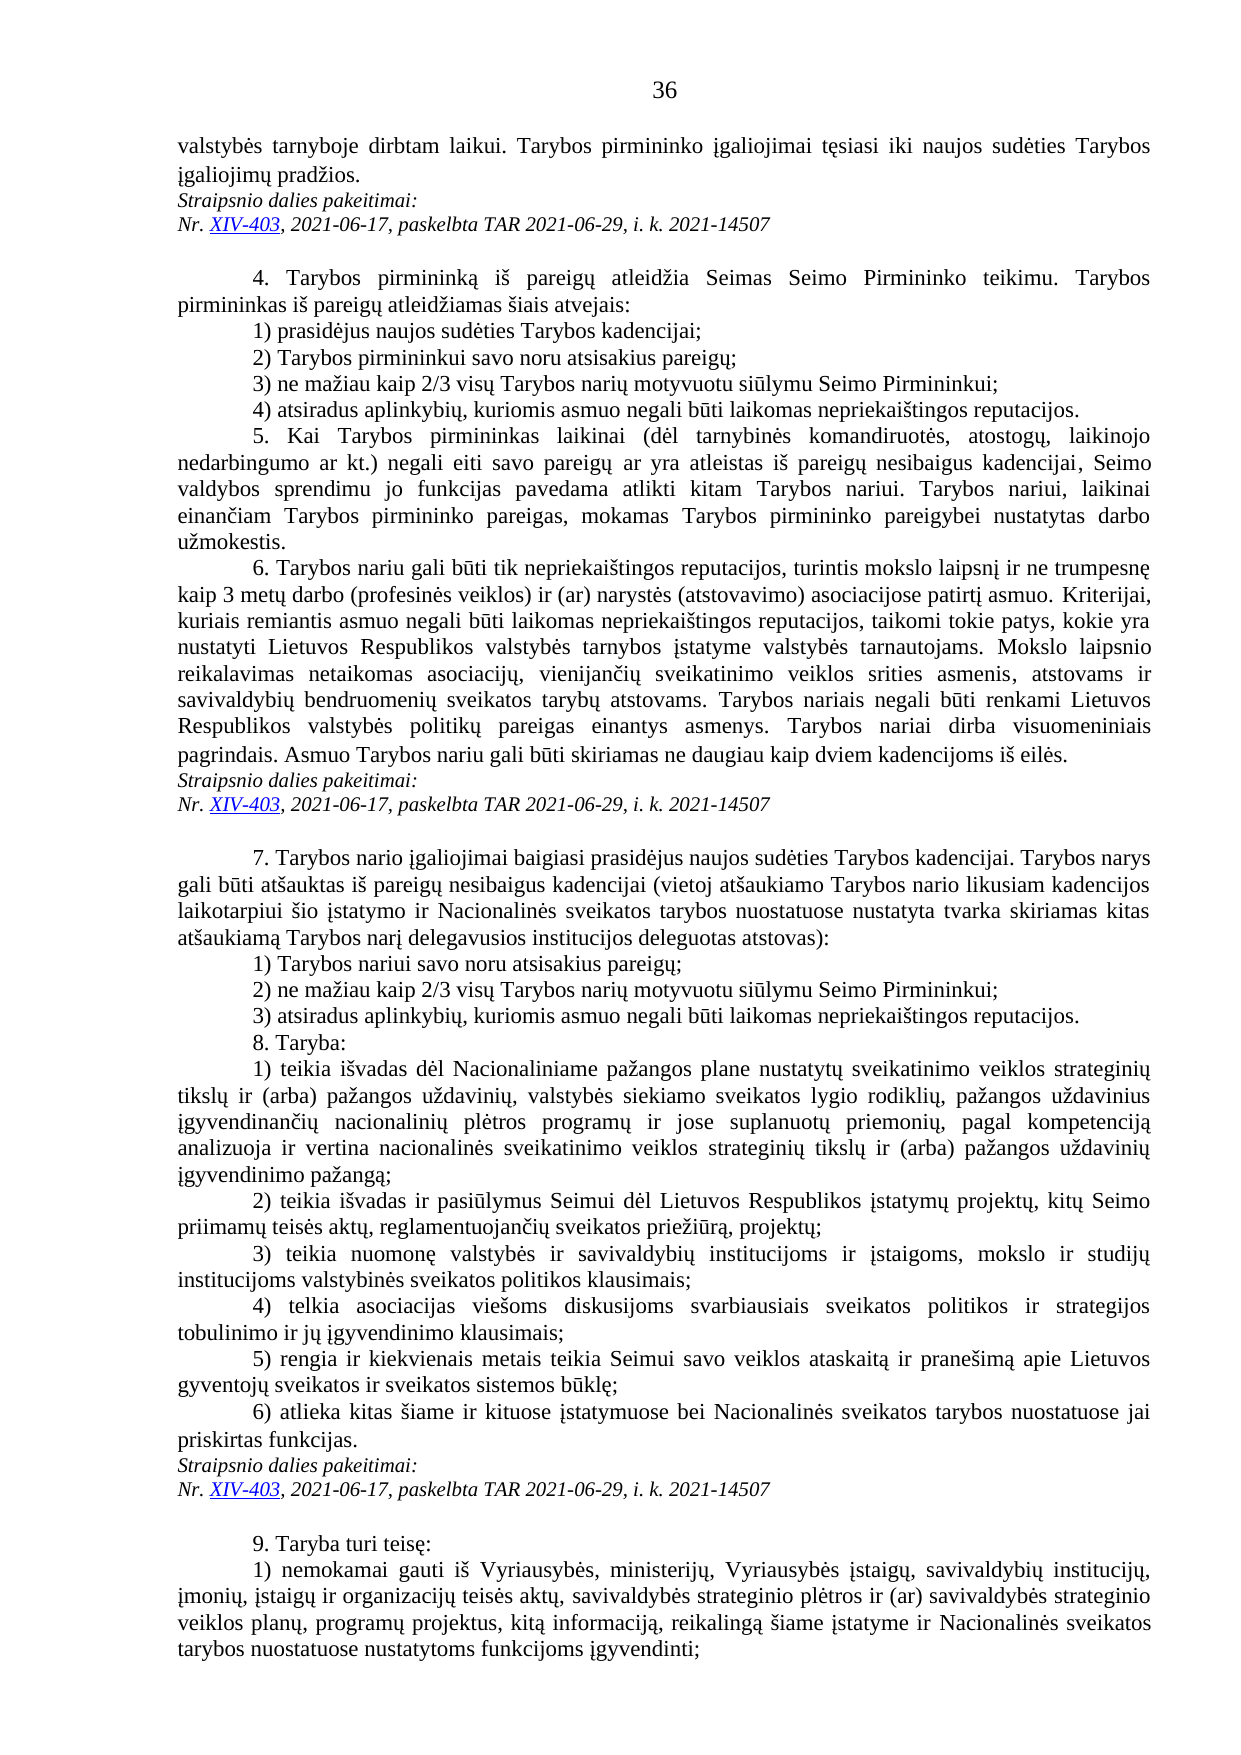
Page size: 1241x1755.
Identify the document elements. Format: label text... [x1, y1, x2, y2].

text 5) rengia ir kiekvienais metais teikia Seimui savo veiklos ataskaitą ir pranešimą apie Lietuvos gyventojų sveikatos ir sveikatos sistemos būklę; [177, 1345, 1152, 1398]
text 6) atlieka kitas šiame ir kituose įstatymuose bei Nacionalinės sveikatos tarybos nuostatuose jai priskirtas funkcijas. [177, 1398, 1152, 1453]
text Straipsnio dalies pakeitimai: [177, 1453, 1152, 1477]
text valstybės tarnyboje dirbtam laikui. Tarybos pirmininko įgaliojimai tęsiasi iki naujos sudėties Tarybos įgaliojimų pradžios. [177, 132, 1152, 188]
text 9. Taryba turi teisę: [177, 1530, 1152, 1556]
text 4) atsiradus aplinkybių, kuriomis asmuo negali būti laikomas nepriekaištingos reputacijos. [177, 396, 1152, 423]
text 1) prasidėjus naujos sudėties Tarybos kadencijai; [177, 317, 1152, 343]
text 3) teikia nuomonę valstybės ir savivaldybių institucijoms ir įstaigoms, mokslo ir studijų institucijoms valstybinės sveikatos politikos klausimais; [177, 1240, 1152, 1292]
text 4) telkia asociacijas viešoms diskusijoms svarbiausiais sveikatos politikos ir strategijos tobulinimo ir jų įgyvendinimo klausimais; [177, 1292, 1152, 1345]
text 7. Tarybos nario įgaliojimai baigiasi prasidėjus naujos sudėties Tarybos kadencijai. Tarybos narys gali būti atšauktas iš pareigų nesibaigus kadencijai (vietoj atšaukiamo Tarybos nario likusiam kadencijos laikotarpiui šio įstatymo ir Nacionalinės sveikatos tarybos nuostatuose nustatyta tvarka skiriamas kitas atšaukiamą Tarybos narį delegavusios institucijos deleguotas atstovas): [177, 844, 1152, 950]
text 8. Taryba: [177, 1029, 1152, 1055]
text 3) atsiradus aplinkybių, kuriomis asmuo negali būti laikomas nepriekaištingos reputacijos. [177, 1003, 1152, 1029]
text 4. Tarybos pirmininką iš pareigų atleidžia Seimas Seimo Pirmininko teikimu. Tarybos pirmininkas iš pareigų atleidžiamas šiais atvejais: [177, 264, 1152, 317]
text Nr. XIV-403, 2021-06-17, paskelbta TAR 2021-06-29, i. k. 2021-14507 [177, 792, 1152, 816]
text 3) ne mažiau kaip 2/3 visų Tarybos narių motyvuotu siūlymu Seimo Pirmininkui; [177, 370, 1152, 396]
text 1) nemokamai gauti iš Vyriausybės, ministerijų, Vyriausybės įstaigų, savivaldybių institucijų, įmonių, įstaigų ir organizacijų teisės aktų, savivaldybės strateginio plėtros ir (ar) savivaldybės strateginio veiklos planų, programų projektus, kitą informaciją, reikalingą šiame įstatyme ir Nacionalinės sveikatos tarybos nuostatuose nustatytoms funkcijoms įgyvendinti; [177, 1556, 1152, 1662]
text 2) teikia išvadas ir pasiūlymus Seimui dėl Lietuvos Respublikos įstatymų projektų, kitų Seimo priimamų teisės aktų, reglamentuojančių sveikatos priežiūrą, projektų; [177, 1187, 1152, 1240]
text Nr. XIV-403, 2021-06-17, paskelbta TAR 2021-06-29, i. k. 2021-14507 [177, 1477, 1152, 1501]
text Nr. XIV-403, 2021-06-17, paskelbta TAR 2021-06-29, i. k. 2021-14507 [177, 212, 1152, 236]
text Straipsnio dalies pakeitimai: [177, 188, 1152, 212]
text 1) Tarybos nariui savo noru atsisakius pareigų; [177, 950, 1152, 976]
text 5. Kai Tarybos pirmininkas laikinai (dėl tarnybinės komandiruotės, atostogų, laikinojo nedarbingumo ar kt.) negali eiti savo pareigų ar yra atleistas iš pareigų nesibaigus kadencijai, Seimo valdybos sprendimu jo funkcijas pavedama atlikti kitam Tarybos nariui. Tarybos nariui, laikinai einančiam Tarybos pirmininko pareigas, mokamas Tarybos pirmininko pareigybei nustatytas darbo užmokestis. [177, 423, 1152, 554]
text 1) teikia išvadas dėl Nacionaliniame pažangos plane nustatytų sveikatinimo veiklos strateginių tikslų ir (arba) pažangos uždavinių, valstybės siekiamo sveikatos lygio rodiklių, pažangos uždavinius įgyvendinančių nacionalinių plėtros programų ir jose suplanuotų priemonių, pagal kompetenciją analizuoja ir vertina nacionalinės sveikatinimo veiklos strateginių tikslų ir (arba) pažangos uždavinių įgyvendinimo pažangą; [177, 1055, 1152, 1187]
text 6. Tarybos nariu gali būti tik nepriekaištingos reputacijos, turintis mokslo laipsnį ir ne trumpesnę kaip 3 metų darbo (profesinės veiklos) ir (ar) narystės (atstovavimo) asociacijose patirtį asmuo. Kriterijai, kuriais remiantis asmuo negali būti laikomas nepriekaištingos reputacijos, taikomi tokie patys, kokie yra nustatyti Lietuvos Respublikos valstybės tarnybos įstatyme valstybės tarnautojams. Mokslo laipsnio reikalavimas netaikomas asociacijų, vienijančių sveikatinimo veiklos srities asmenis, atstovams ir savivaldybių bendruomenių sveikatos tarybų atstovams. Tarybos nariais negali būti renkami Lietuvos Respublikos valstybės politikų pareigas einantys asmenys. Tarybos nariai dirba visuomeniniais pagrindais. Asmuo Tarybos nariu gali būti skiriamas ne daugiau kaip dviem kadencijoms iš eilės. [177, 554, 1152, 768]
text 2) ne mažiau kaip 2/3 visų Tarybos narių motyvuotu siūlymu Seimo Pirmininkui; [177, 976, 1152, 1003]
text Straipsnio dalies pakeitimai: [177, 768, 1152, 792]
text 2) Tarybos pirmininkui savo noru atsisakius pareigų; [177, 343, 1152, 370]
